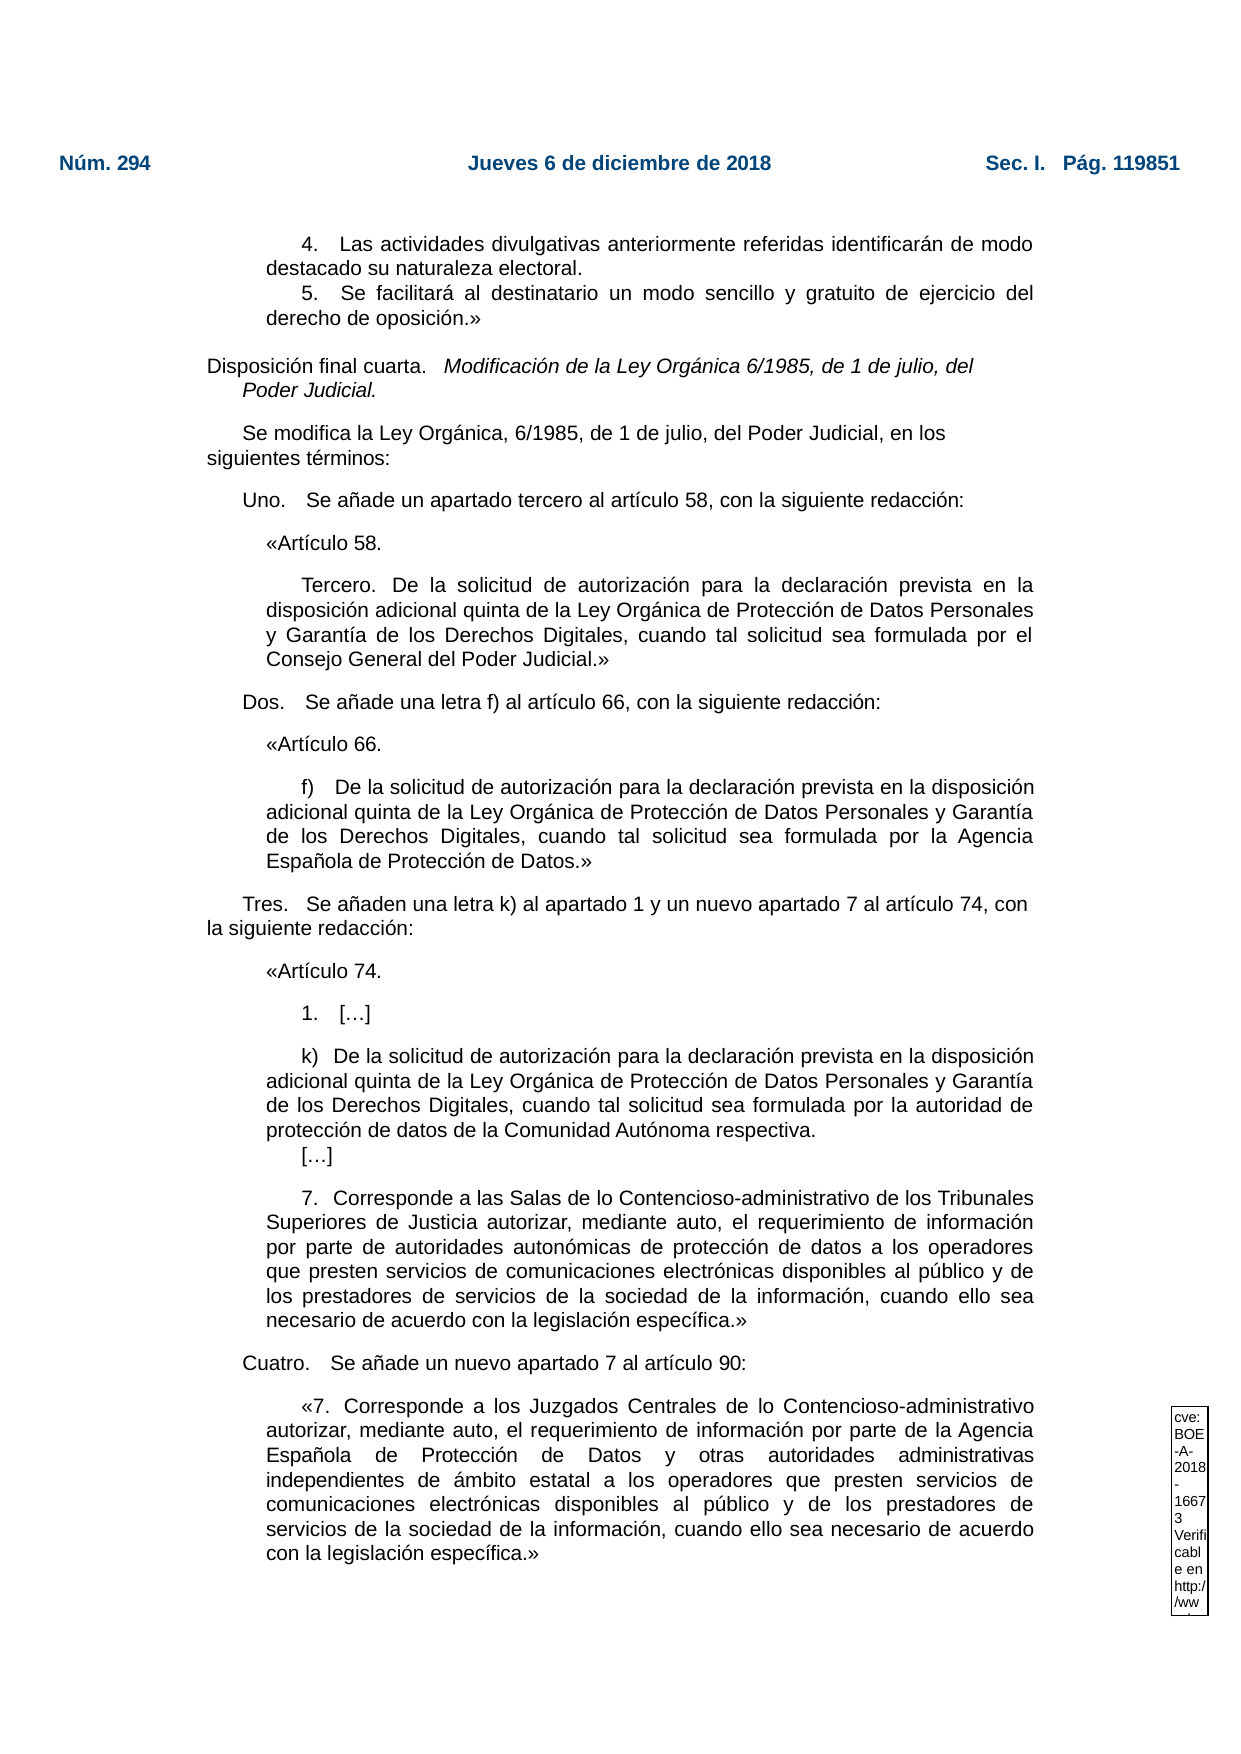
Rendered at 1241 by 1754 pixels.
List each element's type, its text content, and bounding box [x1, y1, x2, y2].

text Núm. 294 Jueves 6 de diciembre de 2018 Sec. I. Pág. 119851 [59, 151, 1198, 175]
text «7. Corresponde a los Juzgados Centrales de lo Contencioso-administrativo autorizar, mediante auto, el requerimiento de información por parte de la Agencia Española de Protección de Datos y otras autoridades administrativas independientes de ámbito estatal a los operadores que presten servicios de comunicaciones electrónicas disponibles al público y de los prestadores de servicios de la sociedad de la información, cuando ello sea necesario de acuerdo con la legislación específica.» [266, 1394, 1035, 1565]
text cve: BOE-A-2018-16673 [1174, 1409, 1207, 1526]
text «Artículo 74. [266, 958, 1198, 982]
text Se modifica la Ley Orgánica, 6/1985, de 1 de julio, del Poder Judicial, en los siguientes términos: [207, 421, 1033, 469]
text 7. Corresponde a las Salas de lo Contencioso-administrativo de los Tribunales Superiores de Justicia autorizar, mediante auto, el requerimiento de información por parte de autoridades autonómicas de protección de datos a los operadores que presten servicios de comunicaciones electrónicas disponibles al público y de los prestadores de servicios de la sociedad de la información, cuando ello sea necesario de acuerdo con la legislación específica.» [266, 1185, 1034, 1332]
list Se facilitará al destinatario un modo sencillo y gratuito de ejercicio del derecho de oposición.» [266, 281, 1034, 329]
text k) De la solicitud de autorización para la declaración prevista en la disposición adicional quinta de la Ley Orgánica de Protección de Datos Personales y Garantía de los Derechos Digitales, cuando tal solicitud sea formulada por la autoridad de protección de datos de la Comunidad Autónoma respectiva. [266, 1044, 1034, 1142]
text […] [301, 1143, 1198, 1167]
text Tercero. De la solicitud de autorización para la declaración prevista en la disposición adicional quinta de la Ley Orgánica de Protección de Datos Personales y Garantía de los Derechos Digitales, cuando tal solicitud sea formulada por el Consejo General del Poder Judicial.» [266, 573, 1034, 671]
list Las actividades divulgativas anteriormente referidas identificarán de modo destacado su naturaleza electoral. [266, 231, 1034, 280]
text Cuatro. Se añade un nuevo apartado 7 al artículo 90: [242, 1351, 1198, 1375]
list De la solicitud de autorización para la declaración prevista en la disposición adicional quinta de la Ley Orgánica de Protección de Datos Personales y Garantía de los Derechos Digitales, cuando tal solicitud sea formulada por la Agencia Española de Protección de Datos.» [266, 775, 1034, 873]
text Tres. Se añaden una letra k) al apartado 1 y un nuevo apartado 7 al artículo 74, con la siguiente redacción: [207, 891, 1033, 940]
text Uno. Se añade un apartado tercero al artículo 58, con la siguiente redacción: [242, 488, 1198, 512]
text «Artículo 58. [266, 531, 1198, 554]
text «Artículo 66. [266, 732, 1198, 756]
text 1. […] [301, 1001, 1198, 1025]
text Disposición final cuarta. Modificación de la Ley Orgánica 6/1985, de 1 de julio, del Poder Judicial. [207, 354, 1033, 402]
text Dos. Se añade una letra f) al artículo 66, con la siguiente redacción: [242, 689, 1198, 713]
text Verificable en http://www.boe.es [1174, 1527, 1207, 1615]
